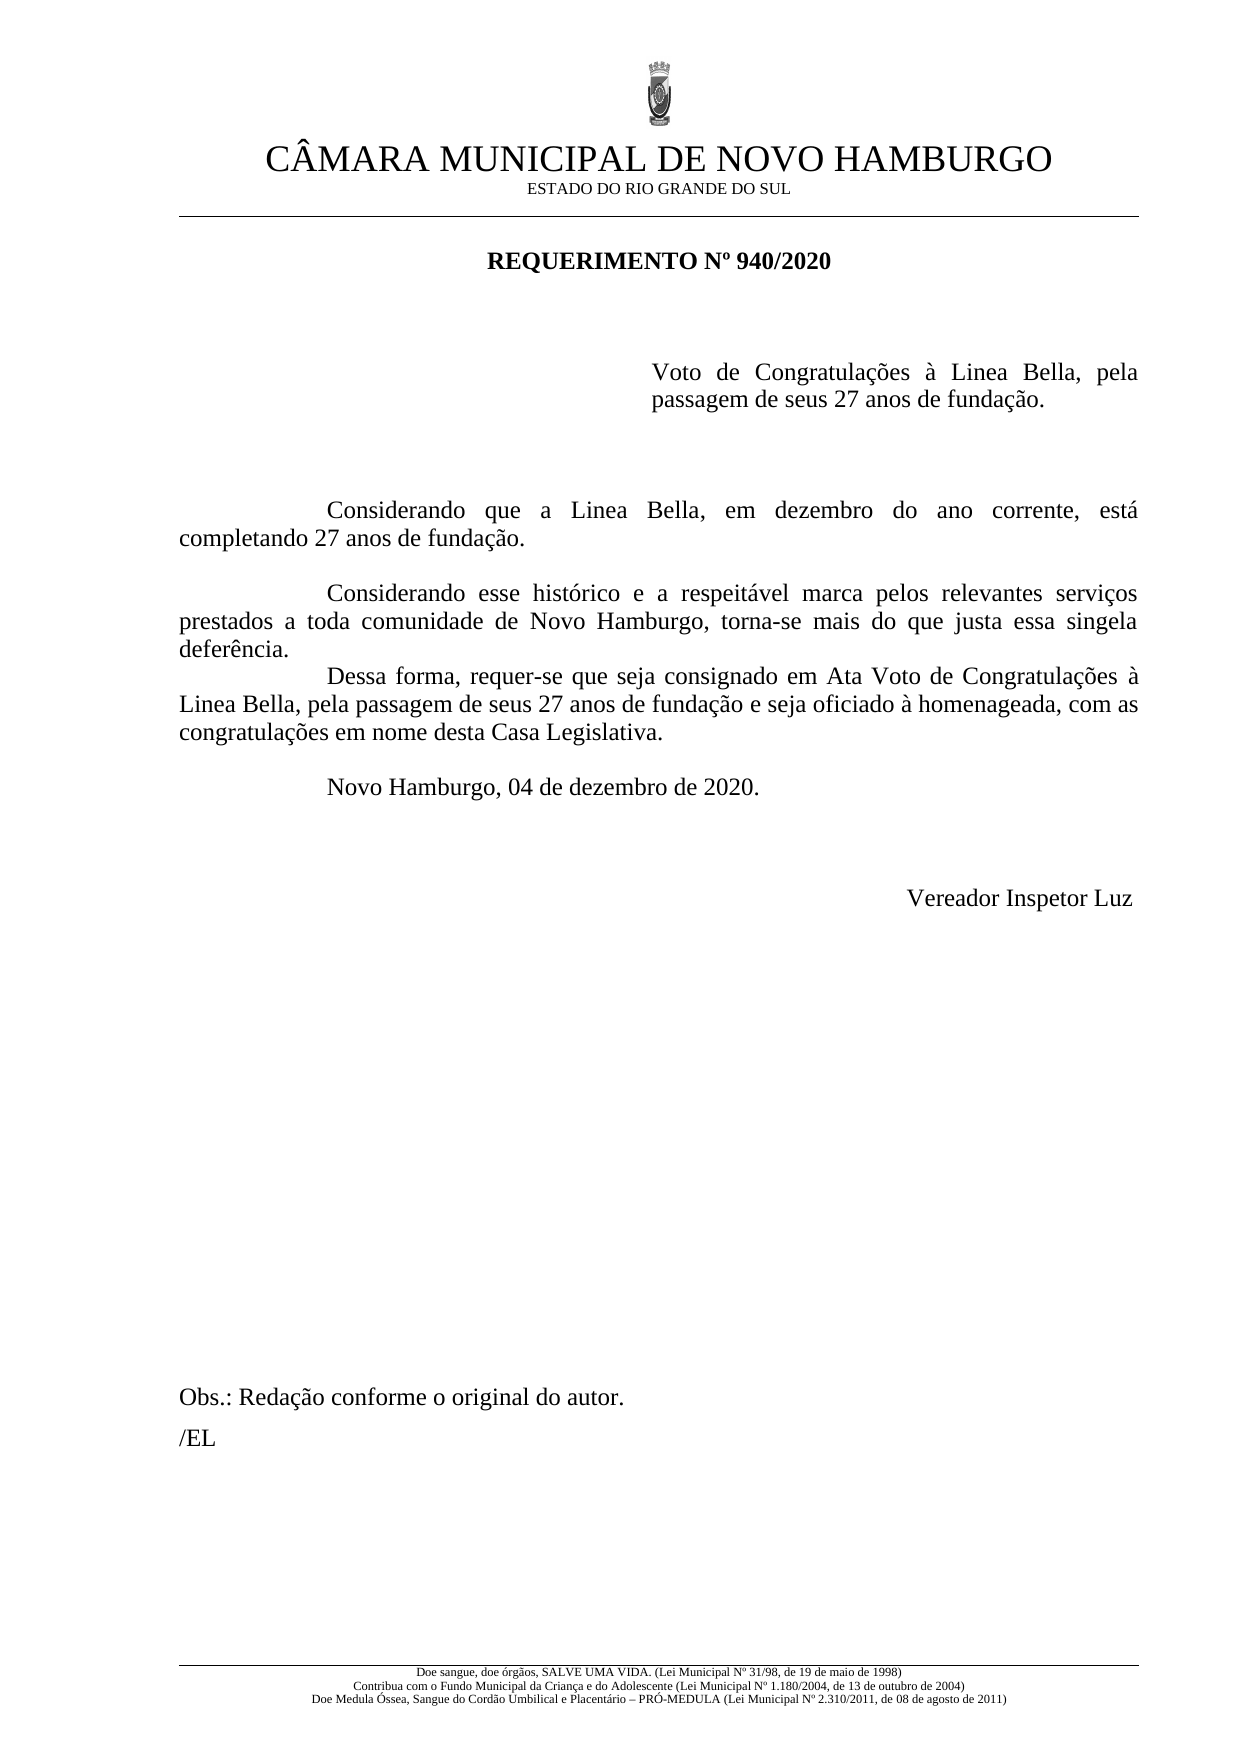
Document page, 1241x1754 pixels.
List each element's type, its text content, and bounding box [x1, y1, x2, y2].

text Considerando esse histórico e a respeitável marca pelos relevantes serviços prestados a toda comunidade de Novo Hamburgo, torna-se mais do que justa essa singela deferência. [179, 579, 1139, 662]
text Voto de Congratulações à Linea Bella, pela passagem de seus 27 anos de fundação. [651, 358, 1139, 413]
text Considerando que a Linea Bella, em dezembro do ano corrente, está completando 27 anos de fundação. [179, 496, 1139, 552]
text /EL [179, 1424, 1139, 1452]
text Dessa forma, requer-se que seja consignado em Ata Voto de Congratulações à Linea Bella, pela passagem de seus 27 anos de fundação e seja oficiado à homenageada, com as congratulações em nome desta Casa Legislativa. [179, 662, 1139, 746]
text REQUERIMENTO Nº 940/2020 [179, 247, 1139, 274]
text Obs.: Redação conforme o original do autor. [179, 1383, 1139, 1411]
text Vereador Inspetor Luz [179, 884, 1139, 912]
text Novo Hamburgo, 04 de dezembro de 2020. [179, 773, 1139, 801]
